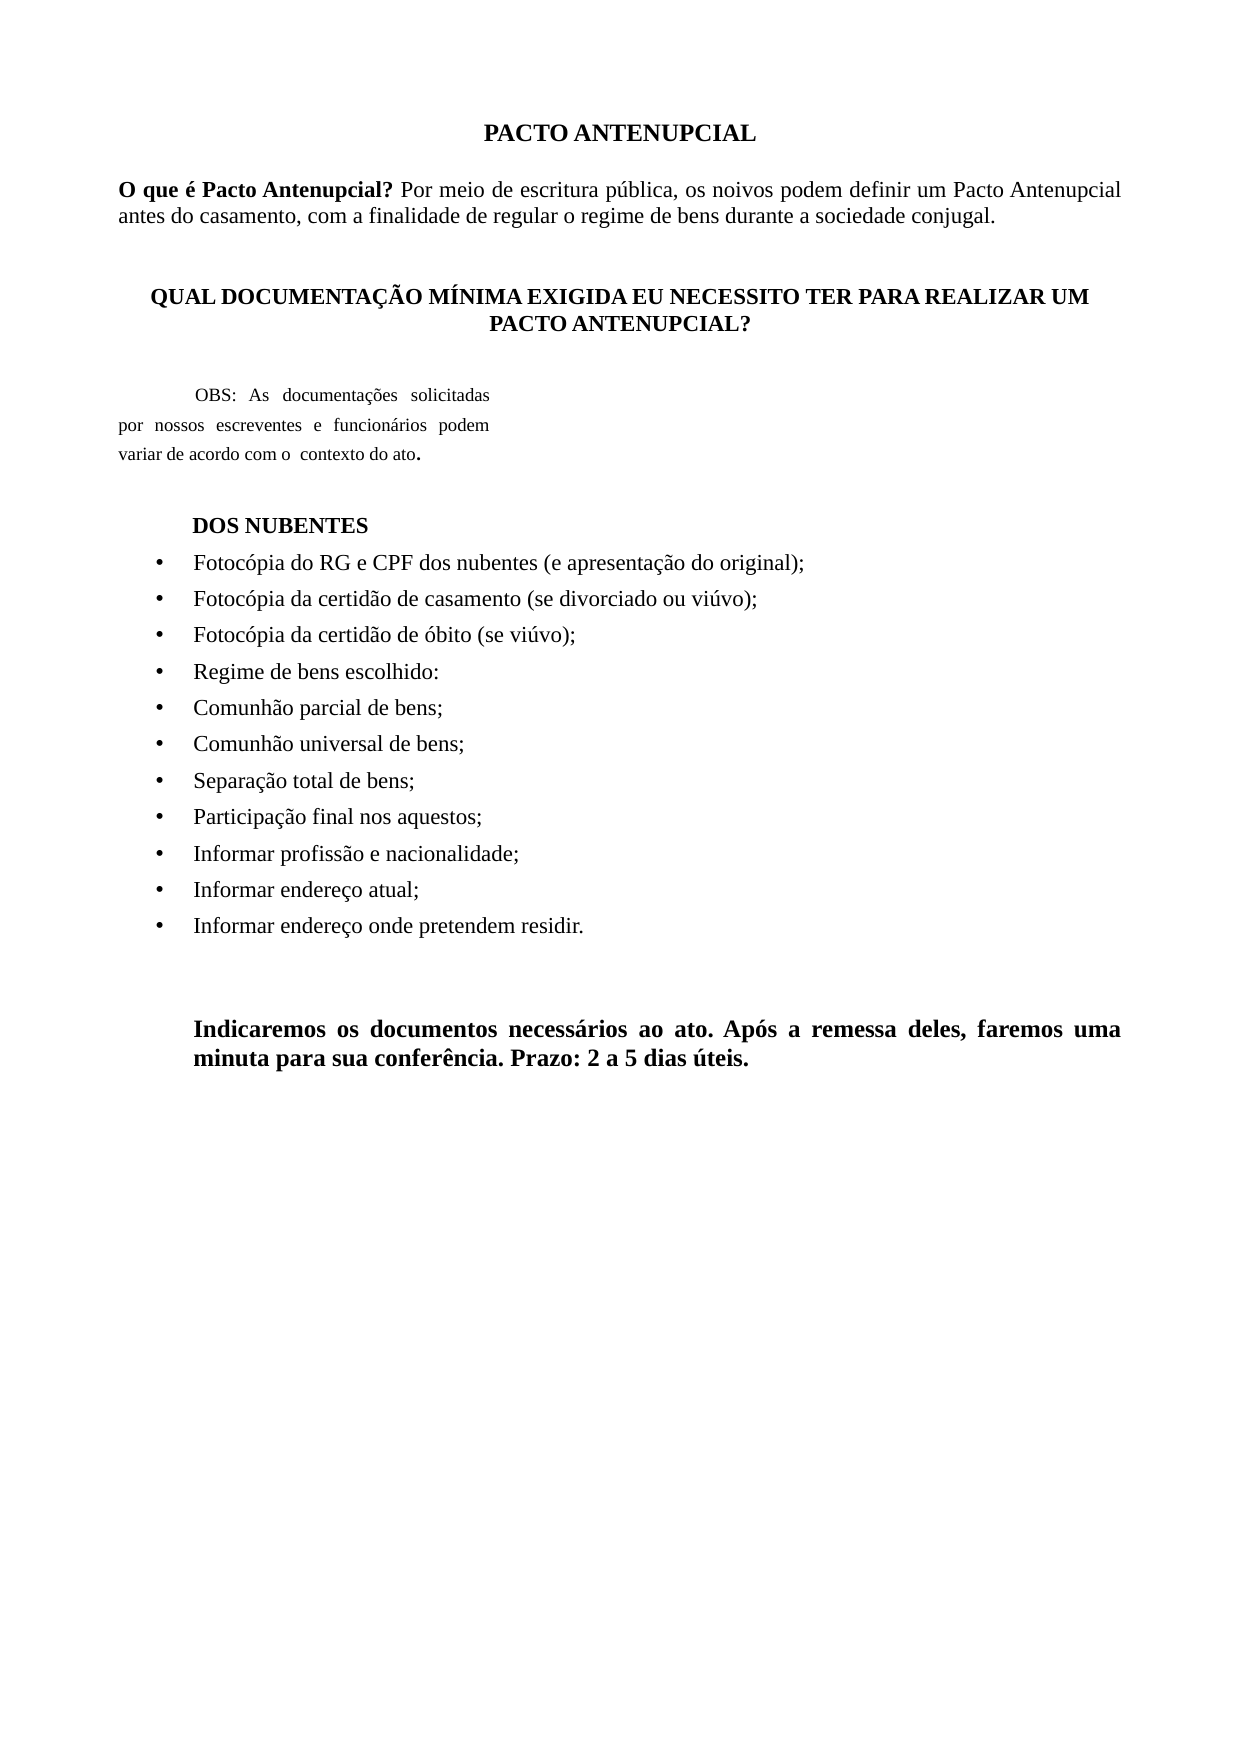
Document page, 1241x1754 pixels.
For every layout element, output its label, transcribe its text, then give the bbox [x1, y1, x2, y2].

text O que é Pacto Antenupcial? Por meio de escritura pública, os noivos podem definir um Pacto Antenupcial antes do casamento, com a finalidade de regular o regime de bens durante a sociedade conjugal. [118, 176, 1122, 228]
list Comunhão universal de bens; [156, 731, 1122, 757]
text PACTO ANTENUPCIAL [118, 118, 1122, 147]
list Fotocópia da certidão de casamento (se divorciado ou viúvo); [156, 585, 1122, 611]
list Fotocópia do RG e CPF dos nubentes (e apresentação do original); [156, 549, 1122, 575]
list Informar endereço atual; [156, 876, 1122, 902]
list Comunhão parcial de bens; [156, 694, 1122, 721]
list Regime de bens escolhido: [156, 658, 1122, 684]
text QUAL DOCUMENTAÇÃO MÍNIMA EXIGIDA EU NECESSITO TER PARA REALIZAR UM PACTO ANTENUPCIAL? [118, 283, 1122, 336]
list Indicaremos os documentos necessários ao ato. Após a remessa deles, faremos uma minuta para sua conferência. Prazo: 2 a 5 dias úteis. [156, 988, 1122, 1072]
list Separação total de bens; [156, 767, 1122, 793]
list Fotocópia da certidão de óbito (se viúvo); [156, 621, 1122, 648]
list Informar profissão e nacionalidade; [156, 839, 1122, 866]
list Participação final nos aquestos; [156, 803, 1122, 829]
list Informar endereço onde pretendem residir. [156, 912, 1122, 939]
text OBS: As documentações solicitadas por nossos escreventes e funcionários podem variar de acordo com o contexto do ato. [118, 384, 490, 465]
text DOS NUBENTES [118, 512, 1122, 539]
